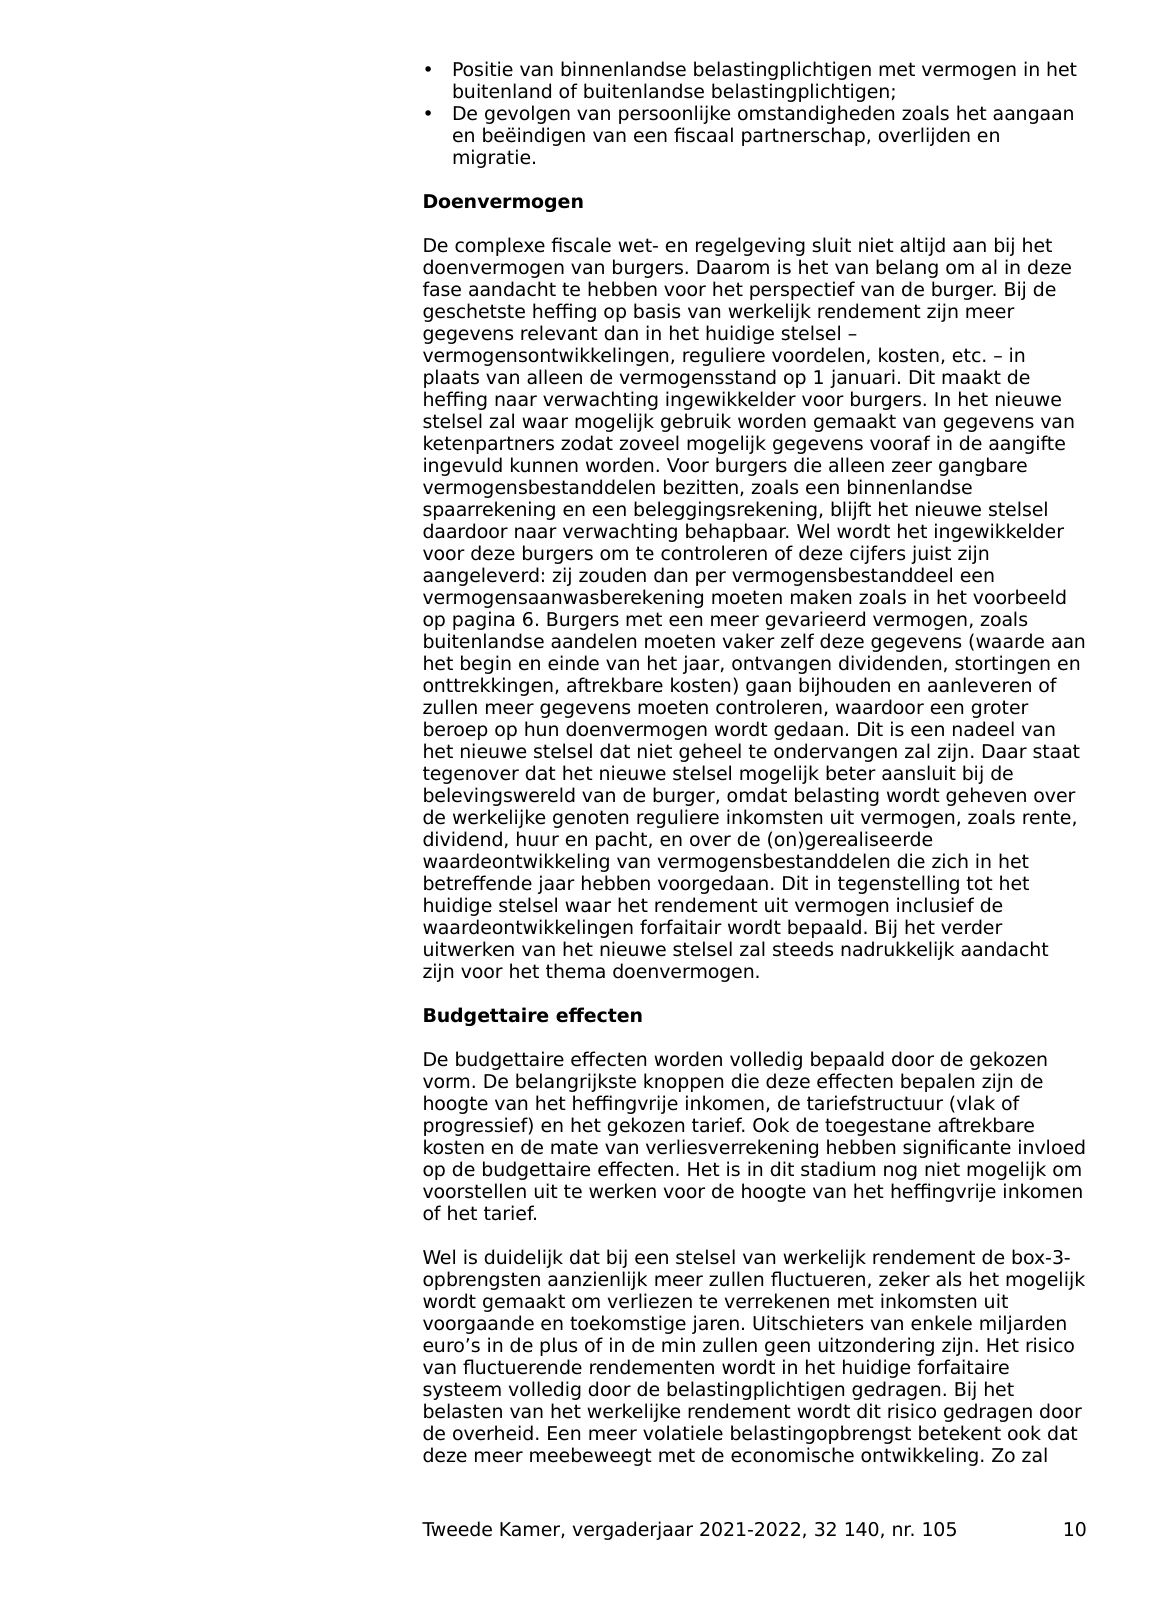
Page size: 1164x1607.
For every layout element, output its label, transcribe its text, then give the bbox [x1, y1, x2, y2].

subtitle Doenvermogen [422, 191, 1087, 213]
subtitle Budgettaire effecten [422, 1005, 1087, 1027]
text • De gevolgen van persoonlijke omstandigheden zoals het aangaan en beëindigen van een fiscaal partnerschap, overlijden en migratie. [422, 103, 1087, 169]
text • Positie van binnenlandse belastingplichtigen met vermogen in het buitenland of buitenlandse belastingplichtigen; [422, 59, 1087, 103]
text Wel is duidelijk dat bij een stelsel van werkelijk rendement de box-3-opbrengsten aanzienlijk meer zullen fluctueren, zeker als het mogelijk wordt gemaakt om verliezen te verrekenen met inkomsten uit voorgaande en toekomstige jaren. Uitschieters van enkele miljarden euro’s in de plus of in de min zullen geen uitzondering zijn. Het risico van fluctuerende rendementen wordt in het huidige forfaitaire systeem volledig door de belastingplichtigen gedragen. Bij het belasten van het werkelijke rendement wordt dit risico gedragen door de overheid. Een meer volatiele belastingopbrengst betekent ook dat deze meer meebeweegt met de economische ontwikkeling. Zo zal [422, 1247, 1087, 1467]
text De budgettaire effecten worden volledig bepaald door de gekozen vorm. De belangrijkste knoppen die deze effecten bepalen zijn de hoogte van het heffingvrije inkomen, de tariefstructuur (vlak of progressief) en het gekozen tarief. Ook de toegestane aftrekbare kosten en de mate van verliesverrekening hebben significante invloed op de budgettaire effecten. Het is in dit stadium nog niet mogelijk om voorstellen uit te werken voor de hoogte van het heffingvrije inkomen of het tarief. [422, 1049, 1087, 1225]
text De complexe fiscale wet- en regelgeving sluit niet altijd aan bij het doenvermogen van burgers. Daarom is het van belang om al in deze fase aandacht te hebben voor het perspectief van de burger. Bij de geschetste heffing op basis van werkelijk rendement zijn meer gegevens relevant dan in het huidige stelsel – vermogensontwikkelingen, reguliere voordelen, kosten, etc. – in plaats van alleen de vermogensstand op 1 januari. Dit maakt de heffing naar verwachting ingewikkelder voor burgers. In het nieuwe stelsel zal waar mogelijk gebruik worden gemaakt van gegevens van ketenpartners zodat zoveel mogelijk gegevens vooraf in de aangifte ingevuld kunnen worden. Voor burgers die alleen zeer gangbare vermogensbestanddelen bezitten, zoals een binnenlandse spaarrekening en een beleggingsrekening, blijft het nieuwe stelsel daardoor naar verwachting behapbaar. Wel wordt het ingewikkelder voor deze burgers om te controleren of deze cijfers juist zijn aangeleverd: zij zouden dan per vermogensbestanddeel een vermogensaanwasberekening moeten maken zoals in het voorbeeld op pagina 6. Burgers met een meer gevarieerd vermogen, zoals buitenlandse aandelen moeten vaker zelf deze gegevens (waarde aan het begin en einde van het jaar, ontvangen dividenden, stortingen en onttrekkingen, aftrekbare kosten) gaan bijhouden en aanleveren of zullen meer gegevens moeten controleren, waardoor een groter beroep op hun doenvermogen wordt gedaan. Dit is een nadeel van het nieuwe stelsel dat niet geheel te ondervangen zal zijn. Daar staat tegenover dat het nieuwe stelsel mogelijk beter aansluit bij de belevingswereld van de burger, omdat belasting wordt geheven over de werkelijke genoten reguliere inkomsten uit vermogen, zoals rente, dividend, huur en pacht, en over de (on)gerealiseerde waardeontwikkeling van vermogensbestanddelen die zich in het betreffende jaar hebben voorgedaan. Dit in tegenstelling tot het huidige stelsel waar het rendement uit vermogen inclusief de waardeontwikkelingen forfaitair wordt bepaald. Bij het verder uitwerken van het nieuwe stelsel zal steeds nadrukkelijk aandacht zijn voor het thema doenvermogen. [422, 235, 1087, 983]
